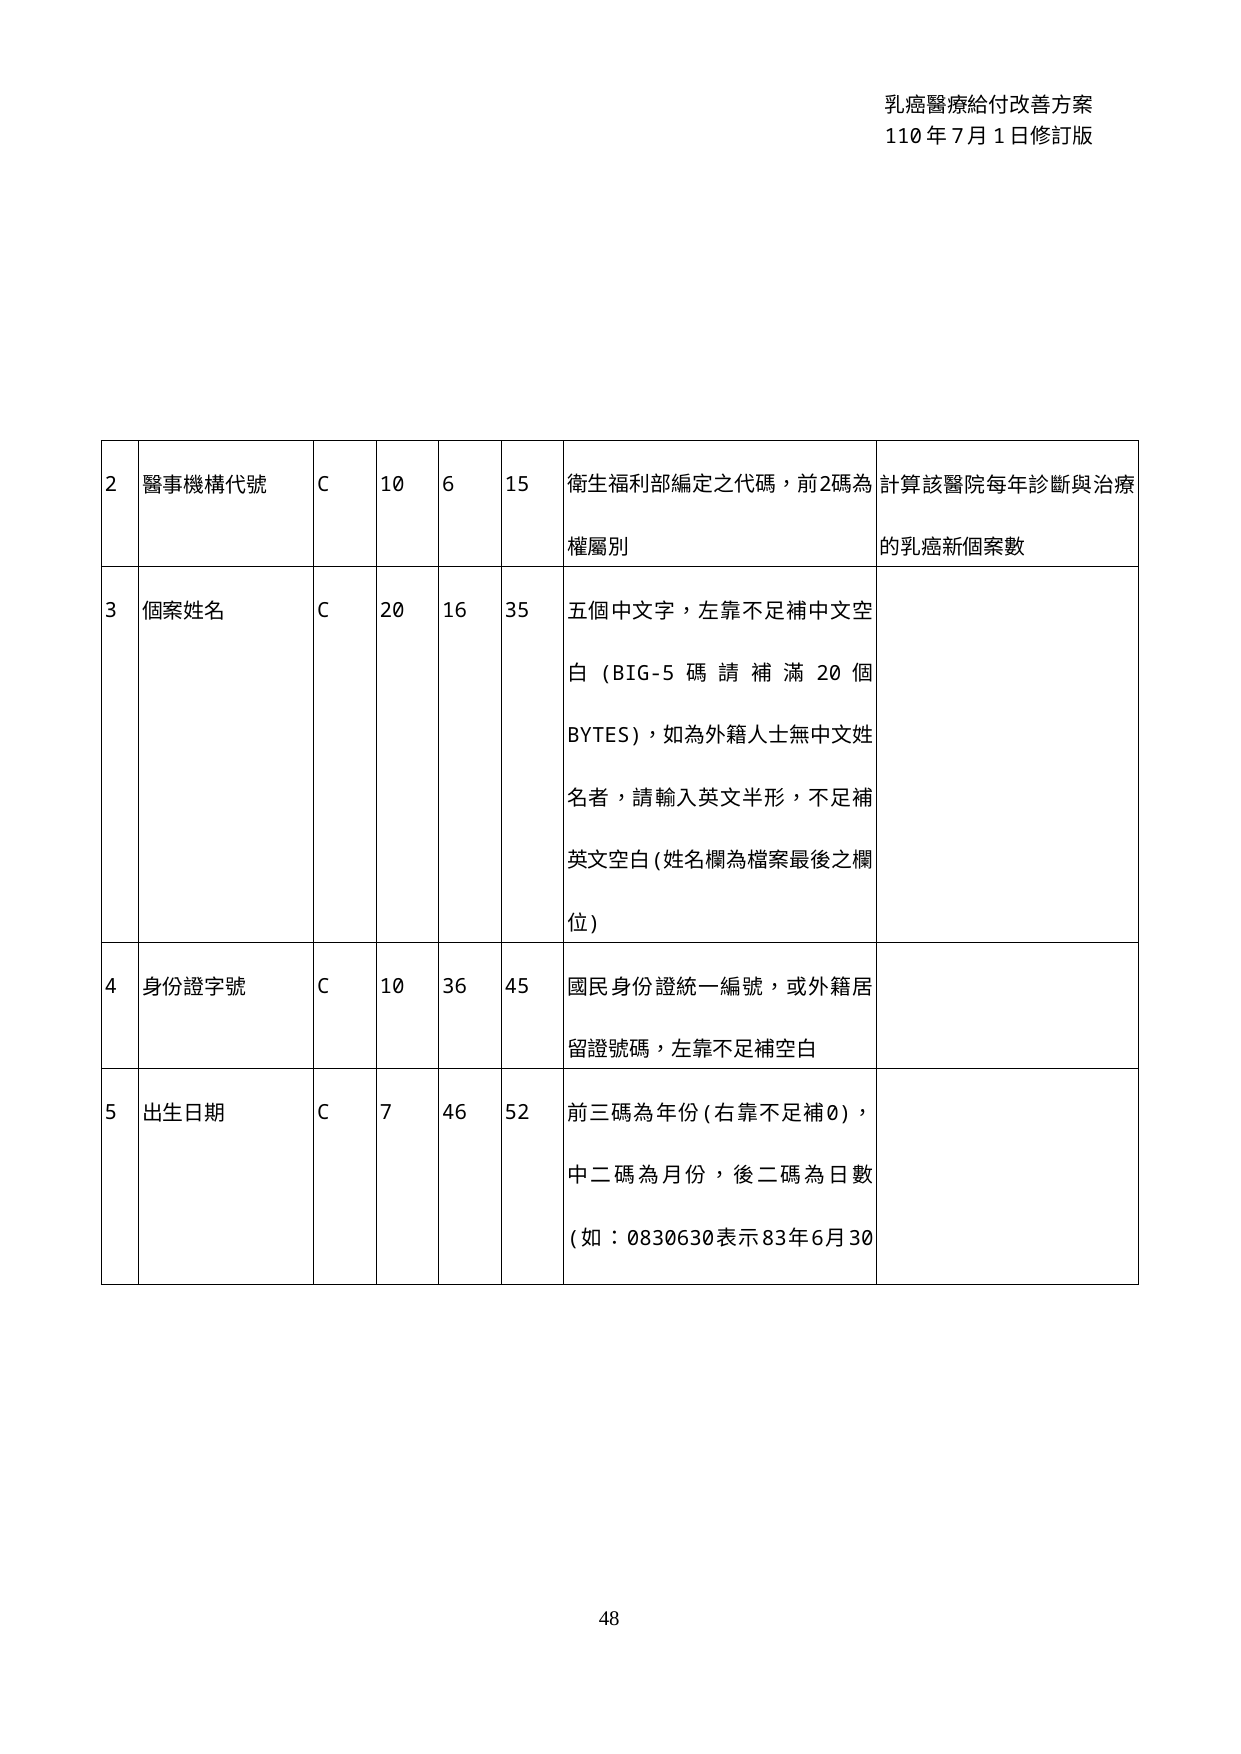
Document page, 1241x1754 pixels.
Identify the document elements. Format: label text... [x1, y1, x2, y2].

table_cell 身份證字號 [139, 943, 313, 1068]
table_cell 36 [439, 943, 501, 1068]
table_cell 2 [102, 441, 138, 566]
table_cell 5 [102, 1069, 138, 1284]
table_cell 國民身份證統一編號，或外籍居留證號碼，左靠不足補空白 [564, 943, 876, 1068]
table_cell 16 [439, 567, 501, 942]
table_cell 6 [439, 441, 501, 566]
table_cell 20 [377, 567, 438, 942]
table_cell 3 [102, 567, 138, 942]
table_cell C [314, 567, 376, 942]
table_cell 計算該醫院每年診斷與治療的乳癌新個案數 [877, 441, 1138, 566]
table_cell 10 [377, 943, 438, 1068]
table_cell [877, 567, 1138, 942]
table_cell 醫事機構代號 [139, 441, 313, 566]
table_cell 出生日期 [139, 1069, 313, 1284]
table_cell 46 [439, 1069, 501, 1284]
table_cell C [314, 441, 376, 566]
table_cell 15 [502, 441, 563, 566]
table_cell 35 [502, 567, 563, 942]
table_cell 4 [102, 943, 138, 1068]
table_cell [877, 943, 1138, 1068]
table_cell [877, 1069, 1138, 1284]
table_cell 前三碼為年份(右靠不足補0)，中二碼為月份，後二碼為日數(如：0830630表示83年6月30 [564, 1069, 876, 1284]
table_cell 45 [502, 943, 563, 1068]
table_cell 個案姓名 [139, 567, 313, 942]
table_cell C [314, 943, 376, 1068]
table_cell C [314, 1069, 376, 1284]
table_cell 衛生福利部編定之代碼，前2碼為權屬別 [564, 441, 876, 566]
table_cell 五個中文字，左靠不足補中文空白(BIG-5碼請補滿20個BYTES)，如為外籍人士無中文姓名者，請輸入英文半形，不足補英文空白(姓名欄為檔案最後之欄位) [564, 567, 876, 942]
table_cell 7 [377, 1069, 438, 1284]
table_cell 10 [377, 441, 438, 566]
table_cell 52 [502, 1069, 563, 1284]
